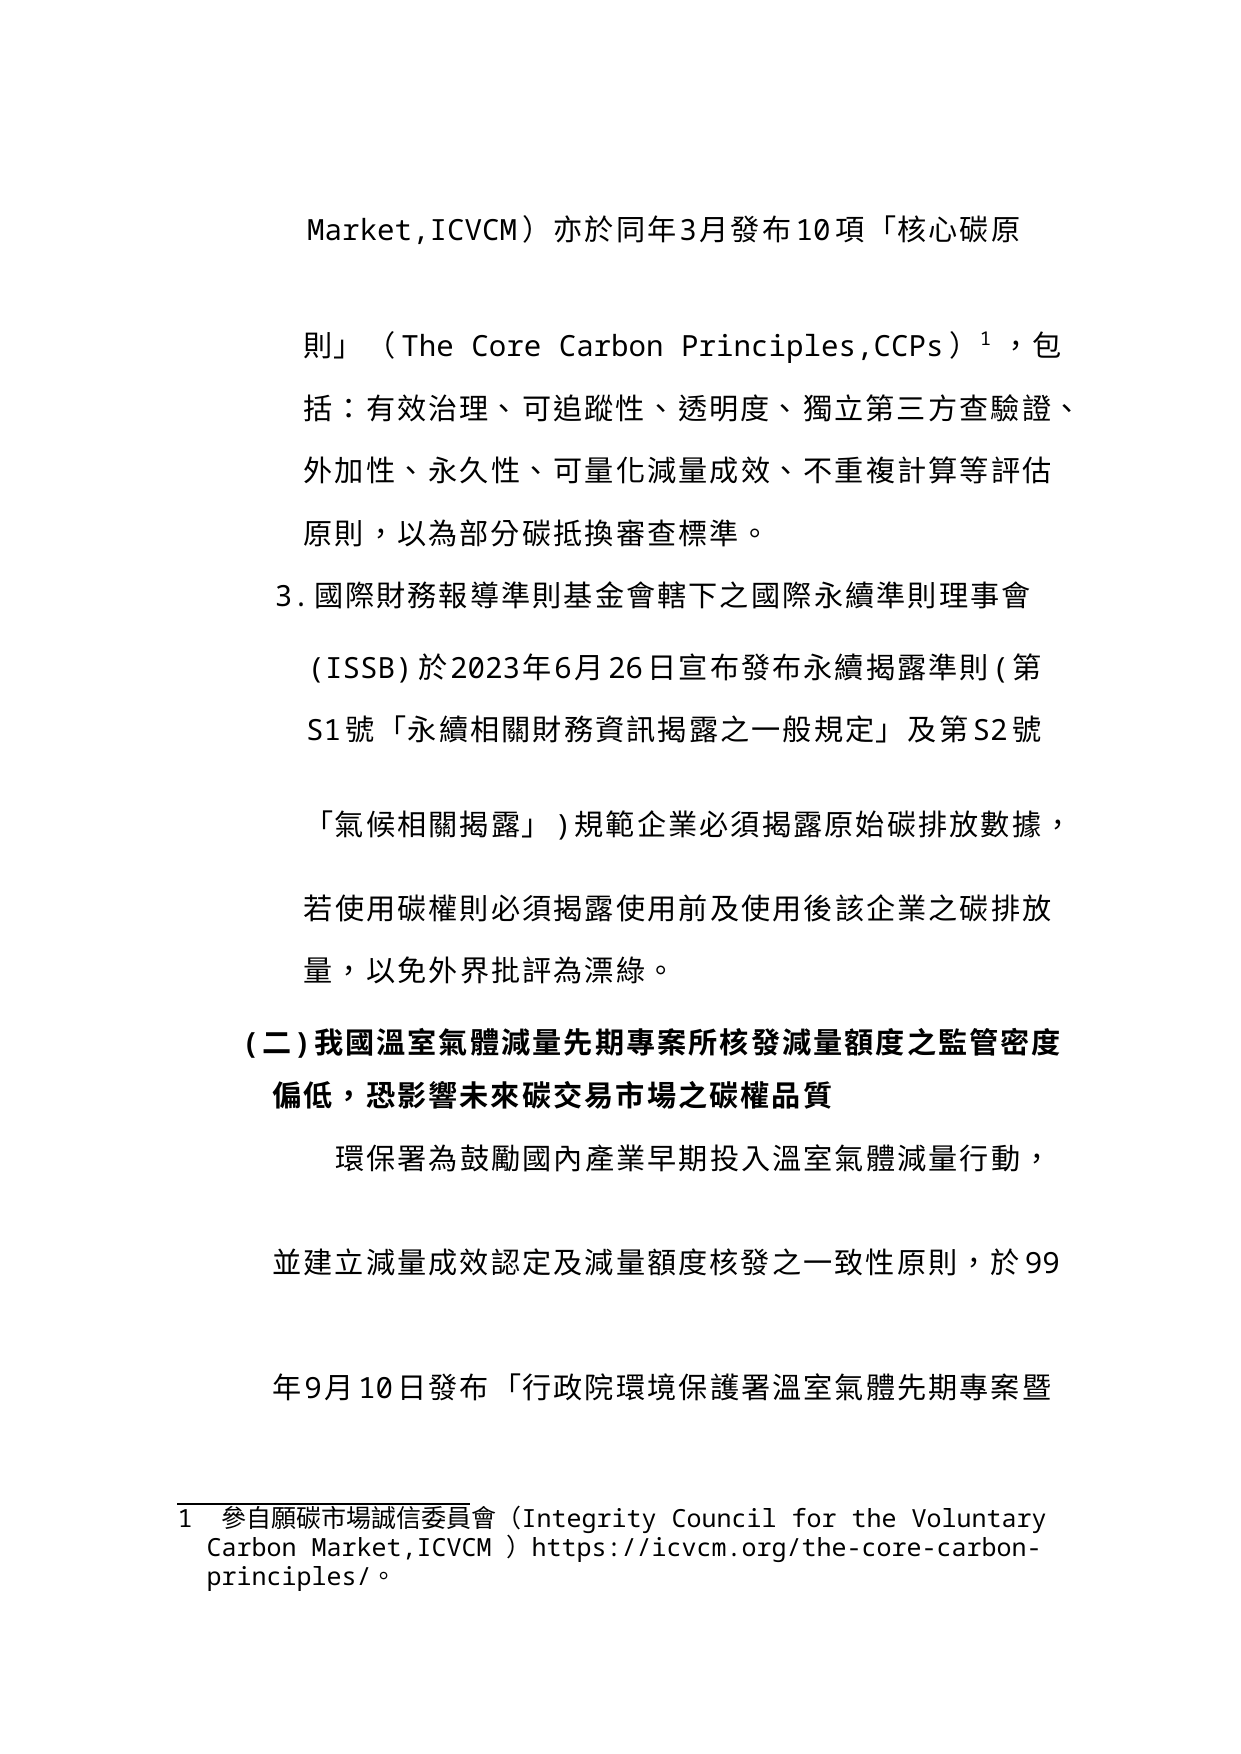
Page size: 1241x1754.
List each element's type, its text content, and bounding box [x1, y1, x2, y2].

text 參自願碳市場誠信委員會（Integrity Council for the Voluntary Carbon Market,ICVCM ）https://icvcm.org/the-core-carbon-principles/。 [177, 1504, 1063, 1592]
text 環保署為鼓勵國內產業早期投入溫室氣體減量行動，並建立減量成效認定及減量額度核發之一致性原則，於99年9月10日發布「行政院環境保護署溫室氣體先期專案暨抵換專案推動原則」，作為產業減量之誘因機制；嗣因104年7月1日發布施行溫室氣體減量及管理法，有關先期專案已依法終止受理申請，同年12月31日該署發布「溫室氣體抵換專案管理辦法」，以鼓勵排放源繼續推動溫室氣體抵換專案，促使溫室氣體減量。 [266, 1115, 1063, 1427]
text 2.歐盟2023年3月提出「反漂綠指令」草案（Green Claims Directive）；自願碳市場誠信委員會(The Integrity Council for the Voluntary Carbon Market,ICVCM）亦於同年3月發布10項「核心碳原則」（The Core Carbon Principles,CCPs），包括：有效治理、可追蹤性、透明度、獨立第三方查驗證、外加性、永久性、可量化減量成效、不重複計算等評估原則，以為部分碳抵換審查標準。 [266, 177, 1063, 552]
text (二)我國溫室氣體減量先期專案所核發減量額度之監管密度偏低，恐影響未來碳交易市場之碳權品質 [236, 990, 1063, 1115]
text 3.國際財務報導準則基金會轄下之國際永續準則理事會(ISSB)於2023年6月26日宣布發布永續揭露準則(第S1號「永續相關財務資訊揭露之一般規定」及第S2號「氣候相關揭露」)規範企業必須揭露原始碳排放數據，若使用碳權則必須揭露使用前及使用後該企業之碳排放量，以免外界批評為漂綠。 [266, 552, 1063, 990]
